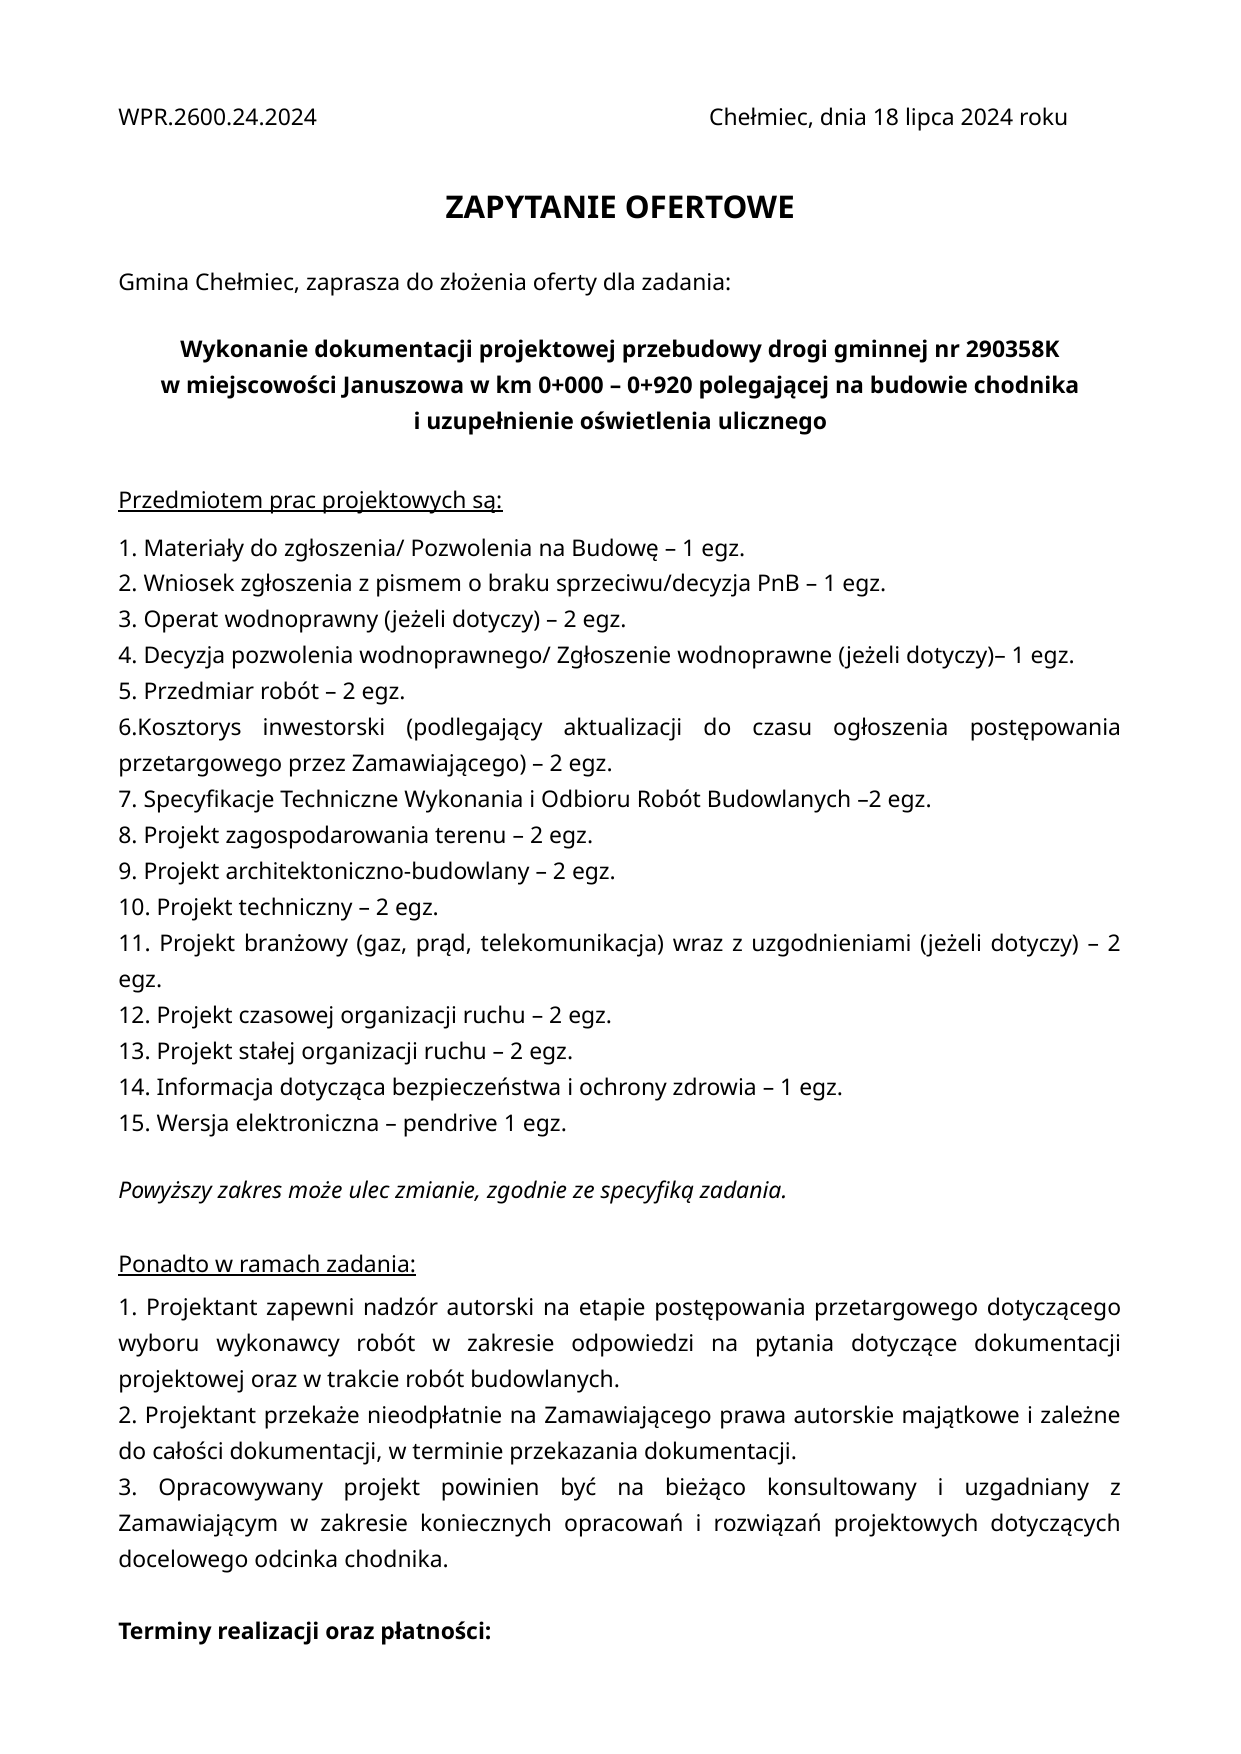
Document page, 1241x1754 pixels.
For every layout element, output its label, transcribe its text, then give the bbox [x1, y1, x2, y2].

text 2. Wniosek zgłoszenia z pismem o braku sprzeciwu/decyzja PnB – 1 egz. [118, 567, 1122, 599]
text w miejscowości Januszowa w km 0+000 – 0+920 polegającej na budowie chodnika [118, 369, 1122, 400]
text 1. Projektant zapewni nadzór autorski na etapie postępowania przetargowego dotyczącego wyboru wykonawcy robót w zakresie odpowiedzi na pytania dotyczące dokumentacji projektowej oraz w trakcie robót budowlanych. [118, 1291, 1122, 1394]
text 11. Projekt branżowy (gaz, prąd, telekomunikacja) wraz z uzgodnieniami (jeżeli dotyczy) – 2 egz. [118, 927, 1122, 994]
text 1. Materiały do zgłoszenia/ Pozwolenia na Budowę – 1 egz. [118, 531, 1122, 563]
text i uzupełnienie oświetlenia ulicznego [118, 404, 1122, 436]
text 10. Projekt techniczny – 2 egz. [118, 891, 1122, 922]
text 13. Projekt stałej organizacji ruchu – 2 egz. [118, 1034, 1122, 1066]
text Ponadto w ramach zadania: [118, 1248, 1122, 1279]
text ZAPYTANIE OFERTOWE [118, 185, 1122, 228]
text 9. Projekt architektoniczno-budowlany – 2 egz. [118, 855, 1122, 886]
text Terminy realizacji oraz płatności: [118, 1614, 1122, 1646]
text WPR.2600.24.2024 Chełmiec, dnia 18 lipca 2024 roku [118, 100, 1122, 132]
text Przedmiotem prac projektowych są: [118, 484, 1122, 515]
text Powyższy zakres może ulec zmianie, zgodnie ze specyfiką zadania. [118, 1174, 1122, 1205]
text 4. Decyzja pozwolenia wodnoprawnego/ Zgłoszenie wodnoprawne (jeżeli dotyczy)– 1 egz. [118, 639, 1122, 671]
text 3. Opracowywany projekt powinien być na bieżąco konsultowany i uzgadniany z Zamawiającym w zakresie koniecznych opracowań i rozwiązań projektowych dotyczących docelowego odcinka chodnika. [118, 1471, 1122, 1574]
text 2. Projektant przekaże nieodpłatnie na Zamawiającego prawa autorskie majątkowe i zależne do całości dokumentacji, w terminie przekazania dokumentacji. [118, 1399, 1122, 1466]
text 8. Projekt zagospodarowania terenu – 2 egz. [118, 819, 1122, 850]
text 5. Przedmiar robót – 2 egz. [118, 675, 1122, 706]
text 3. Operat wodnoprawny (jeżeli dotyczy) – 2 egz. [118, 603, 1122, 634]
text 14. Informacja dotycząca bezpieczeństwa i ochrony zdrowia – 1 egz. [118, 1071, 1122, 1102]
text 15. Wersja elektroniczna – pendrive 1 egz. [118, 1106, 1122, 1138]
text 7. Specyfikacje Techniczne Wykonania i Odbioru Robót Budowlanych –2 egz. [118, 783, 1122, 814]
text Gmina Chełmiec, zaprasza do złożenia oferty dla zadania: [118, 266, 1122, 297]
text 6.Kosztorys inwestorski (podlegający aktualizacji do czasu ogłoszenia postępowania przetargowego przez Zamawiającego) – 2 egz. [118, 711, 1122, 778]
text Wykonanie dokumentacji projektowej przebudowy drogi gminnej nr 290358K [118, 333, 1122, 364]
text 12. Projekt czasowej organizacji ruchu – 2 egz. [118, 999, 1122, 1030]
